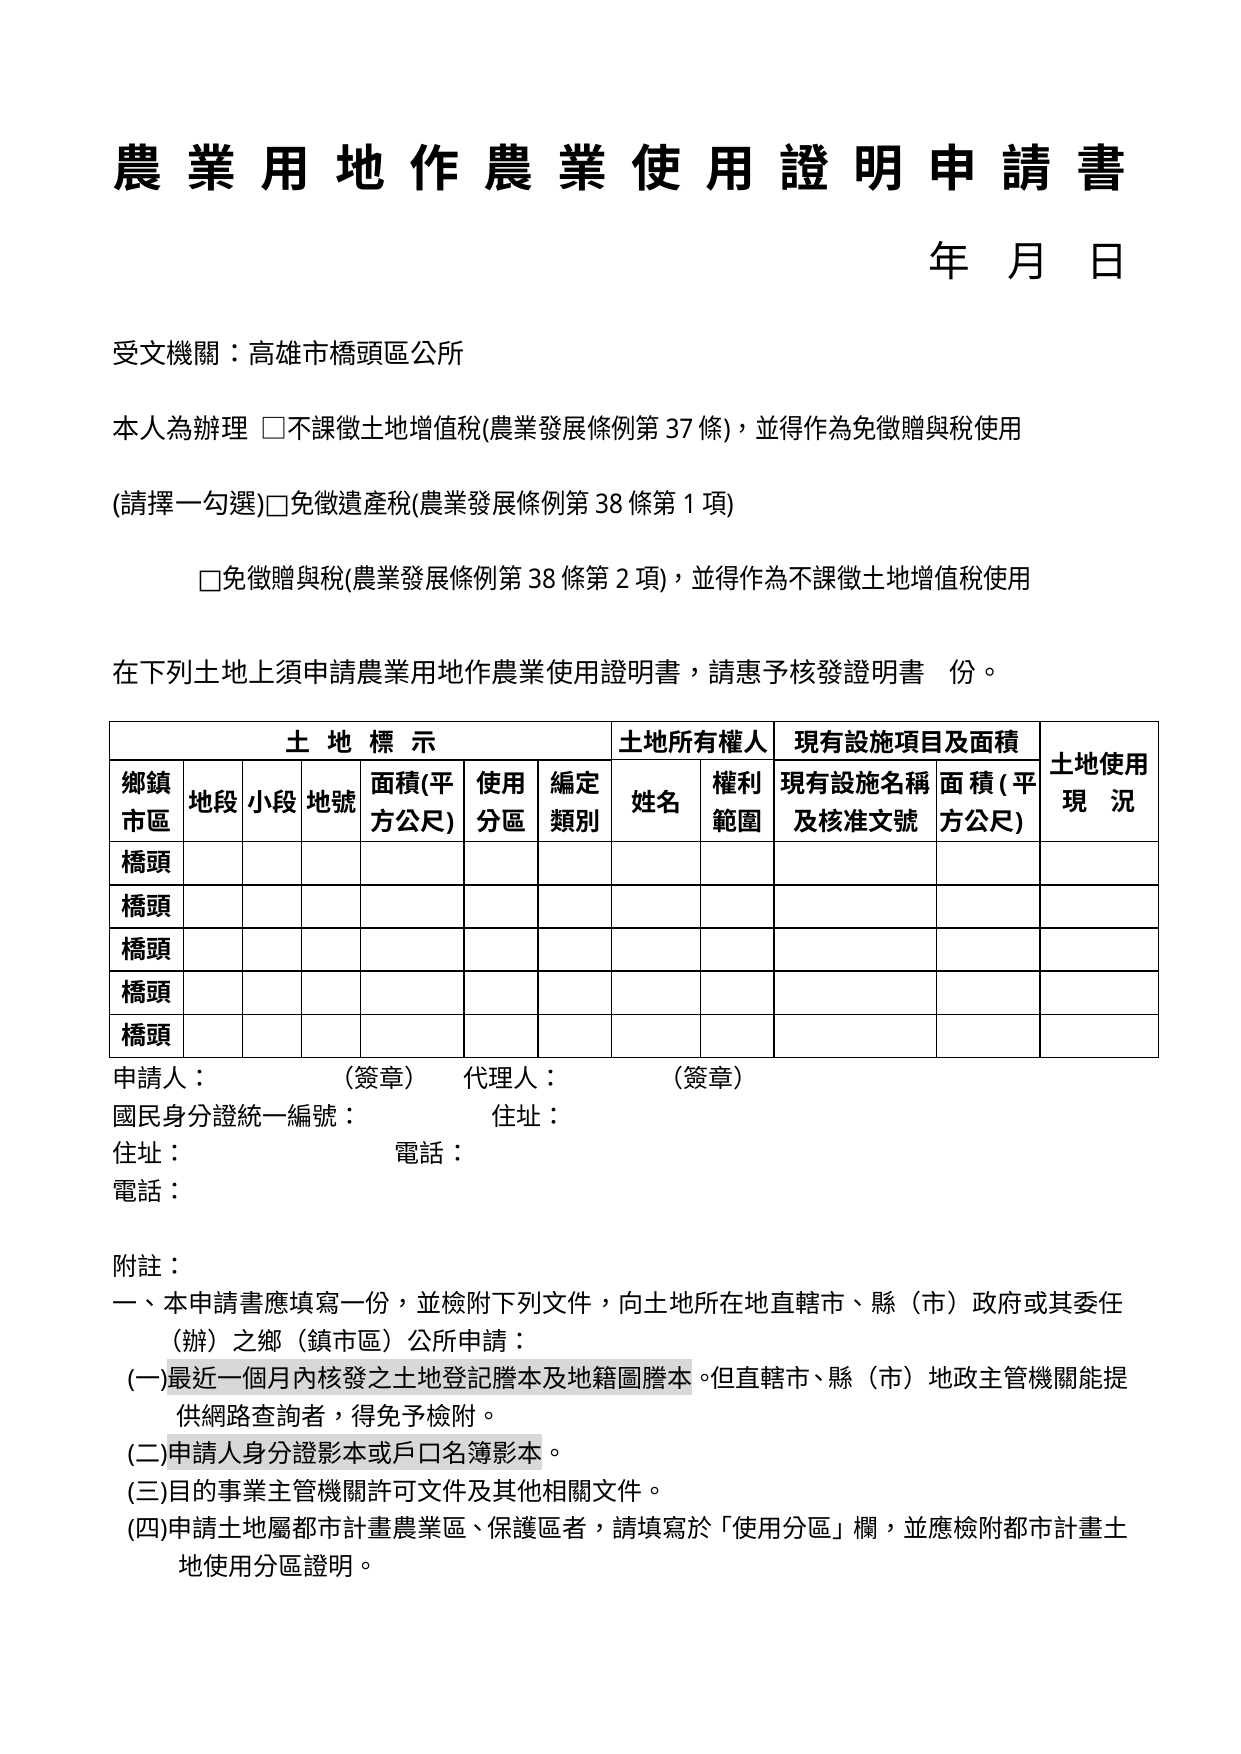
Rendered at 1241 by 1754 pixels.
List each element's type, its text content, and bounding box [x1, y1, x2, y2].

table_cell [612, 886, 700, 927]
table_cell [465, 1015, 537, 1057]
table_header 現有設施項目及面積 [775, 722, 1039, 759]
text (四)申請土地屬都市計畫農業區、保護區者，請填寫於「使用分區」欄，並應檢附都市計畫土地使用分區證明。 [127, 1508, 1128, 1583]
table_cell [243, 842, 301, 884]
table_cell [775, 929, 936, 970]
table_cell [465, 842, 537, 884]
table_cell [539, 929, 611, 970]
table_cell 姓名 [612, 760, 700, 841]
table_cell 橋頭 [110, 886, 183, 927]
text (請擇一勾選)□免徵遺產稅(農業發展條例第38條第1項) [112, 464, 1128, 539]
text 年 月 日 [112, 221, 1128, 296]
table_cell [701, 842, 773, 884]
table_cell [302, 842, 360, 884]
table_cell [243, 972, 301, 1014]
table_cell [612, 842, 700, 884]
text 一、本申請書應填寫一份，並檢附下列文件，向土地所在地直轄市、縣（市）政府或其委任（辦）之鄉（鎮市區）公所申請： [112, 1283, 1128, 1358]
table_cell [539, 1015, 611, 1057]
table_cell [1041, 1015, 1158, 1057]
table_header 土地所有權人 [612, 722, 773, 759]
table_cell [775, 1015, 936, 1057]
table_cell [302, 1015, 360, 1057]
table_cell 權利 範圍 [701, 760, 773, 841]
text 農業用地作農業使用證明申請書 [112, 127, 1128, 202]
table_cell [937, 842, 1039, 884]
text 附註： [112, 1245, 1128, 1283]
table_cell [612, 972, 700, 1014]
table_cell [937, 972, 1039, 1014]
table_cell [184, 972, 242, 1014]
table_cell 橋頭 [110, 929, 183, 970]
table_cell [775, 972, 936, 1014]
table_cell [465, 886, 537, 927]
table_cell [361, 972, 463, 1014]
table_cell [612, 1015, 700, 1057]
table_cell [465, 972, 537, 1014]
text (一)最近一個月內核發之土地登記謄本及地籍圖謄本。但直轄市、縣（市）地政主管機關能提供網路查詢者，得免予檢附。 [127, 1358, 1128, 1433]
table_cell [184, 842, 242, 884]
table_cell 橋頭 [110, 972, 183, 1014]
table_cell [701, 972, 773, 1014]
table_cell [701, 886, 773, 927]
table_cell [1041, 886, 1158, 927]
text (三)目的事業主管機關許可文件及其他相關文件。 [112, 1470, 1128, 1508]
table_cell [539, 842, 611, 884]
table_cell [937, 929, 1039, 970]
table_cell [775, 842, 936, 884]
table_cell [465, 929, 537, 970]
text 住址： 電話： [112, 1133, 1128, 1170]
table_header 土 地 標 示 [110, 722, 611, 759]
table_cell 鄉鎮市區 [110, 761, 183, 841]
table_cell [184, 1015, 242, 1057]
table_cell [775, 886, 936, 927]
table_cell 地段 [184, 761, 242, 841]
table_cell [361, 929, 463, 970]
table_cell 編定 類別 [539, 761, 611, 841]
table_cell [302, 929, 360, 970]
table_cell [612, 929, 700, 970]
text 申請人： （簽章） 代理人： （簽章） [112, 1058, 1175, 1095]
table_cell [1041, 929, 1158, 970]
table_cell [243, 929, 301, 970]
table_cell [1041, 972, 1158, 1014]
text 在下列土地上須申請農業用地作農業使用證明書，請惠予核發證明書 份。 [112, 633, 1128, 708]
table_cell [701, 929, 773, 970]
table_cell [361, 842, 463, 884]
text 電話： [112, 1170, 1128, 1208]
table_cell 地號 [302, 761, 360, 841]
table_cell 面積(平方公尺) [937, 761, 1039, 841]
table_cell [184, 929, 242, 970]
table_cell 面積(平方公尺) [361, 761, 463, 841]
table_cell [937, 886, 1039, 927]
text (二)申請人身分證影本或戶口名簿影本。 [112, 1433, 1128, 1470]
table_cell [302, 972, 360, 1014]
table_cell 現有設施名稱及核准文號 [775, 761, 936, 841]
table_cell [243, 886, 301, 927]
table_cell [937, 1015, 1039, 1057]
table_header 土地使用 現 況 [1041, 722, 1158, 841]
table_cell [184, 886, 242, 927]
text 國民身分證統一編號： 住址： [112, 1095, 1128, 1133]
text □免徵贈與稅(農業發展條例第38條第2項)，並得作為不課徵土地增值稅使用 [112, 539, 1128, 614]
table_cell [539, 972, 611, 1014]
table_cell [361, 1015, 463, 1057]
table_cell [539, 886, 611, 927]
table_cell [302, 886, 360, 927]
table_cell 使用 分區 [465, 761, 537, 841]
table_cell [361, 886, 463, 927]
text 本人為辦理 □不課徵土地增值稅(農業發展條例第37條)，並得作為免徵贈與稅使用 [112, 389, 1128, 464]
table_cell 橋頭 [110, 1015, 183, 1057]
table_cell [1041, 842, 1158, 884]
text 受文機關：高雄市橋頭區公所 [112, 314, 1128, 389]
table_cell 橋頭 [110, 842, 183, 884]
table_cell [243, 1015, 301, 1057]
table_cell 小段 [243, 761, 301, 841]
table_cell [701, 1015, 773, 1057]
